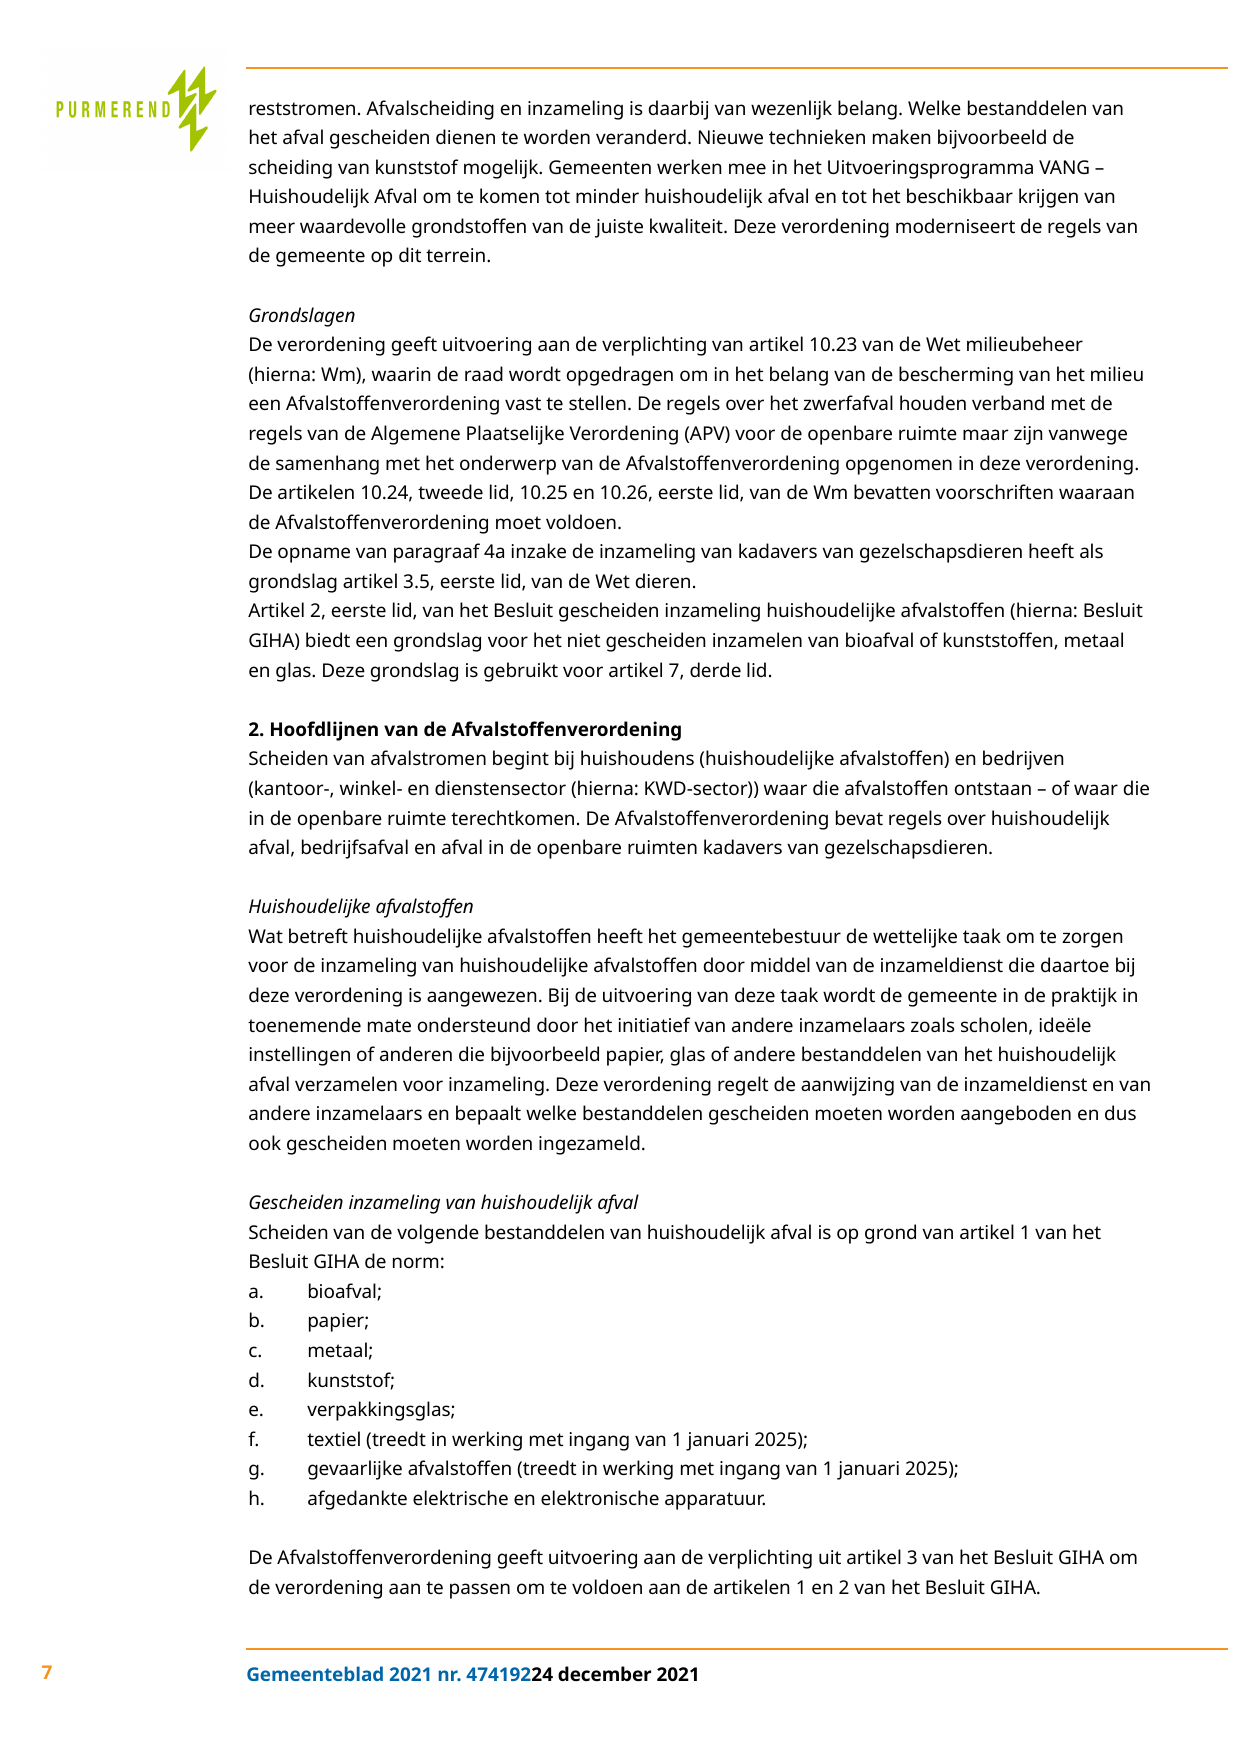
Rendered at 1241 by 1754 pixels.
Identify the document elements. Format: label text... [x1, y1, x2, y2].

list gevaarlijke afvalstoffen (treedt in werking met ingang van 1 januari 2025); [248, 1456, 1152, 1481]
text De Afvalstoffenverordening geeft uitvoering aan de verplichting uit artikel 3 van het Besluit GIHA om de verordening aan te passen om te voldoen aan de artikelen 1 en 2 van het Besluit GIHA. [248, 1544, 1152, 1600]
list kunststof; [248, 1367, 1152, 1393]
text Scheiden van afvalstromen begint bij huishoudens (huishoudelijke afvalstoffen) en bedrijven (kantoor-, winkel- en dienstensector (hierna: KWD-sector)) waar die afvalstoffen ontstaan – of waar die in de openbare ruimte terechtkomen. De Afvalstoffenverordening bevat regels over huishoudelijk afval, bedrijfsafval en afval in de openbare ruimten kadavers van gezelschapsdieren. [248, 746, 1152, 860]
list verpakkingsglas; [248, 1396, 1152, 1422]
text Grondslagen [248, 302, 1152, 328]
list papier; [248, 1308, 1152, 1333]
text reststromen. Afvalscheiding en inzameling is daarbij van wezenlijk belang. Welke bestanddelen van het afval gescheiden dienen te worden veranderd. Nieuwe technieken maken bijvoorbeeld de scheiding van kunststof mogelijk. Gemeenten werken mee in het Uitvoeringsprogramma VANG – Huishoudelijk Afval om te komen tot minder huishoudelijk afval en tot het beschikbaar krijgen van meer waardevolle grondstoffen van de juiste kwaliteit. Deze verordening moderniseert de regels van de gemeente op dit terrein. [248, 95, 1152, 268]
text Artikel 2, eerste lid, van het Besluit gescheiden inzameling huishoudelijke afvalstoffen (hierna: Besluit GIHA) biedt een grondslag voor het niet gescheiden inzamelen van bioafval of kunststoffen, metaal en glas. Deze grondslag is gebruikt voor artikel 7, derde lid. [248, 598, 1152, 683]
text De verordening geeft uitvoering aan de verplichting van artikel 10.23 van de Wet milieubeheer (hierna: Wm), waarin de raad wordt opgedragen om in het belang van de bescherming van het milieu een Afvalstoffenverordening vast te stellen. De regels over het zwerfafval houden verband met de regels van de Algemene Plaatselijke Verordening (APV) voor de openbare ruimte maar zijn vanwege de samenhang met het onderwerp van de Afvalstoffenverordening opgenomen in deze verordening. De artikelen 10.24, tweede lid, 10.25 en 10.26, eerste lid, van de Wm bevatten voorschriften waaraan de Afvalstoffenverordening moet voldoen. [248, 331, 1152, 535]
list bioafval; [248, 1278, 1152, 1304]
text Wat betreft huishoudelijke afvalstoffen heeft het gemeentebestuur de wettelijke taak om te zorgen voor de inzameling van huishoudelijke afvalstoffen door middel van de inzameldienst die daartoe bij deze verordening is aangewezen. Bij de uitvoering van deze taak wordt de gemeente in de praktijk in toenemende mate ondersteund door het initiatief van andere inzamelaars zoals scholen, ideële instellingen of anderen die bijvoorbeeld papier, glas of andere bestanddelen van het huishoudelijk afval verzamelen voor inzameling. Deze verordening regelt de aanwijzing van de inzameldienst en van andere inzamelaars en bepaalt welke bestanddelen gescheiden moeten worden aangeboden en dus ook gescheiden moeten worden ingezameld. [248, 923, 1152, 1156]
list metaal; [248, 1337, 1152, 1363]
text Huishoudelijke afvalstoffen [248, 893, 1152, 919]
text De opname van paragraaf 4a inzake de inzameling van kadavers van gezelschapsdieren heeft als grondslag artikel 3.5, eerste lid, van de Wet dieren. [248, 538, 1152, 594]
text 2. Hoofdlijnen van de Afvalstoffenverordening [248, 716, 1152, 742]
text Gescheiden inzameling van huishoudelijk afval [248, 1189, 1152, 1215]
list textiel (treedt in werking met ingang van 1 januari 2025); [248, 1426, 1152, 1452]
text Scheiden van de volgende bestanddelen van huishoudelijk afval is op grond van artikel 1 van het Besluit GIHA de norm: [248, 1219, 1152, 1274]
list afgedankte elektrische en elektronische apparatuur. [248, 1485, 1152, 1511]
picture [41, 47, 231, 172]
